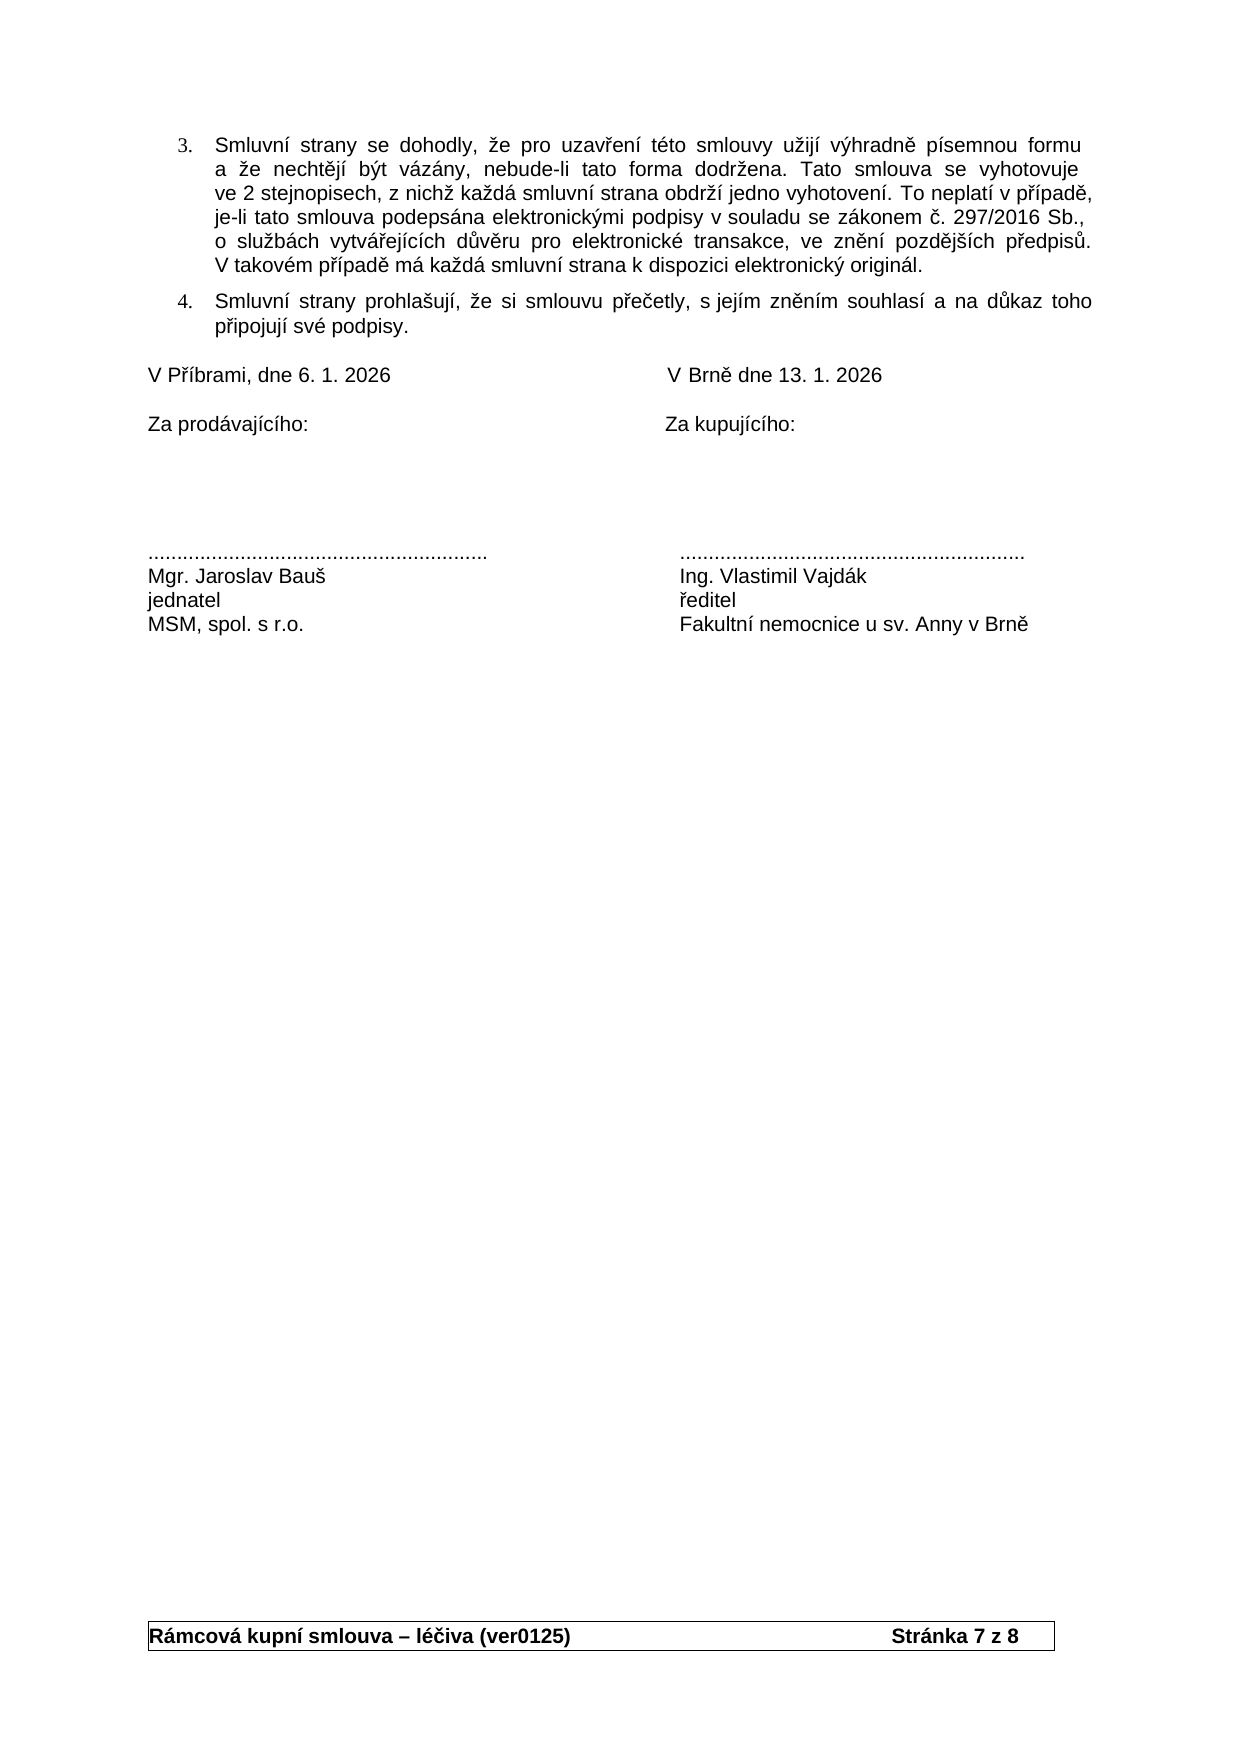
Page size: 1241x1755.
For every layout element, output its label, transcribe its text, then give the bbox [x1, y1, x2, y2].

text ........................................................... ............................................................ [148, 539, 1093, 563]
list Smluvní strany prohlašují, že si smlouvu přečetly, s jejím zněním souhlasí a na důkaz toho připojují své podpisy. [177, 289, 1093, 337]
text MSM, spol. s r.o. Fakultní nemocnice u sv. Anny v Brně [148, 611, 1093, 635]
text V Příbrami, dne 6. 1. 2026 V Brně dne 13. 1. 2026 [148, 362, 1093, 386]
text Za prodávajícího: Za kupujícího: [148, 411, 1093, 435]
text Mgr. Jaroslav Bauš Ing. Vlastimil Vajdák [148, 563, 1093, 587]
text jednatel ředitel [148, 587, 1093, 611]
list Smluvní strany se dohodly, že pro uzavření této smlouvy užijí výhradně písemnou formu a že nechtějí být vázány, nebude-li tato forma dodržena. Tato smlouva se vyhotovuje ve 2 stejnopisech, z nichž každá smluvní strana obdrží jedno vyhotovení. To neplatí v případě, je-li tato smlouva podepsána elektronickými podpisy v souladu se zákonem č. 297/2016 Sb., o službách vytvářejících důvěru pro elektronické transakce, ve znění pozdějších předpisů. V takovém případě má každá smluvní strana k dispozici elektronický originál. [177, 133, 1093, 277]
